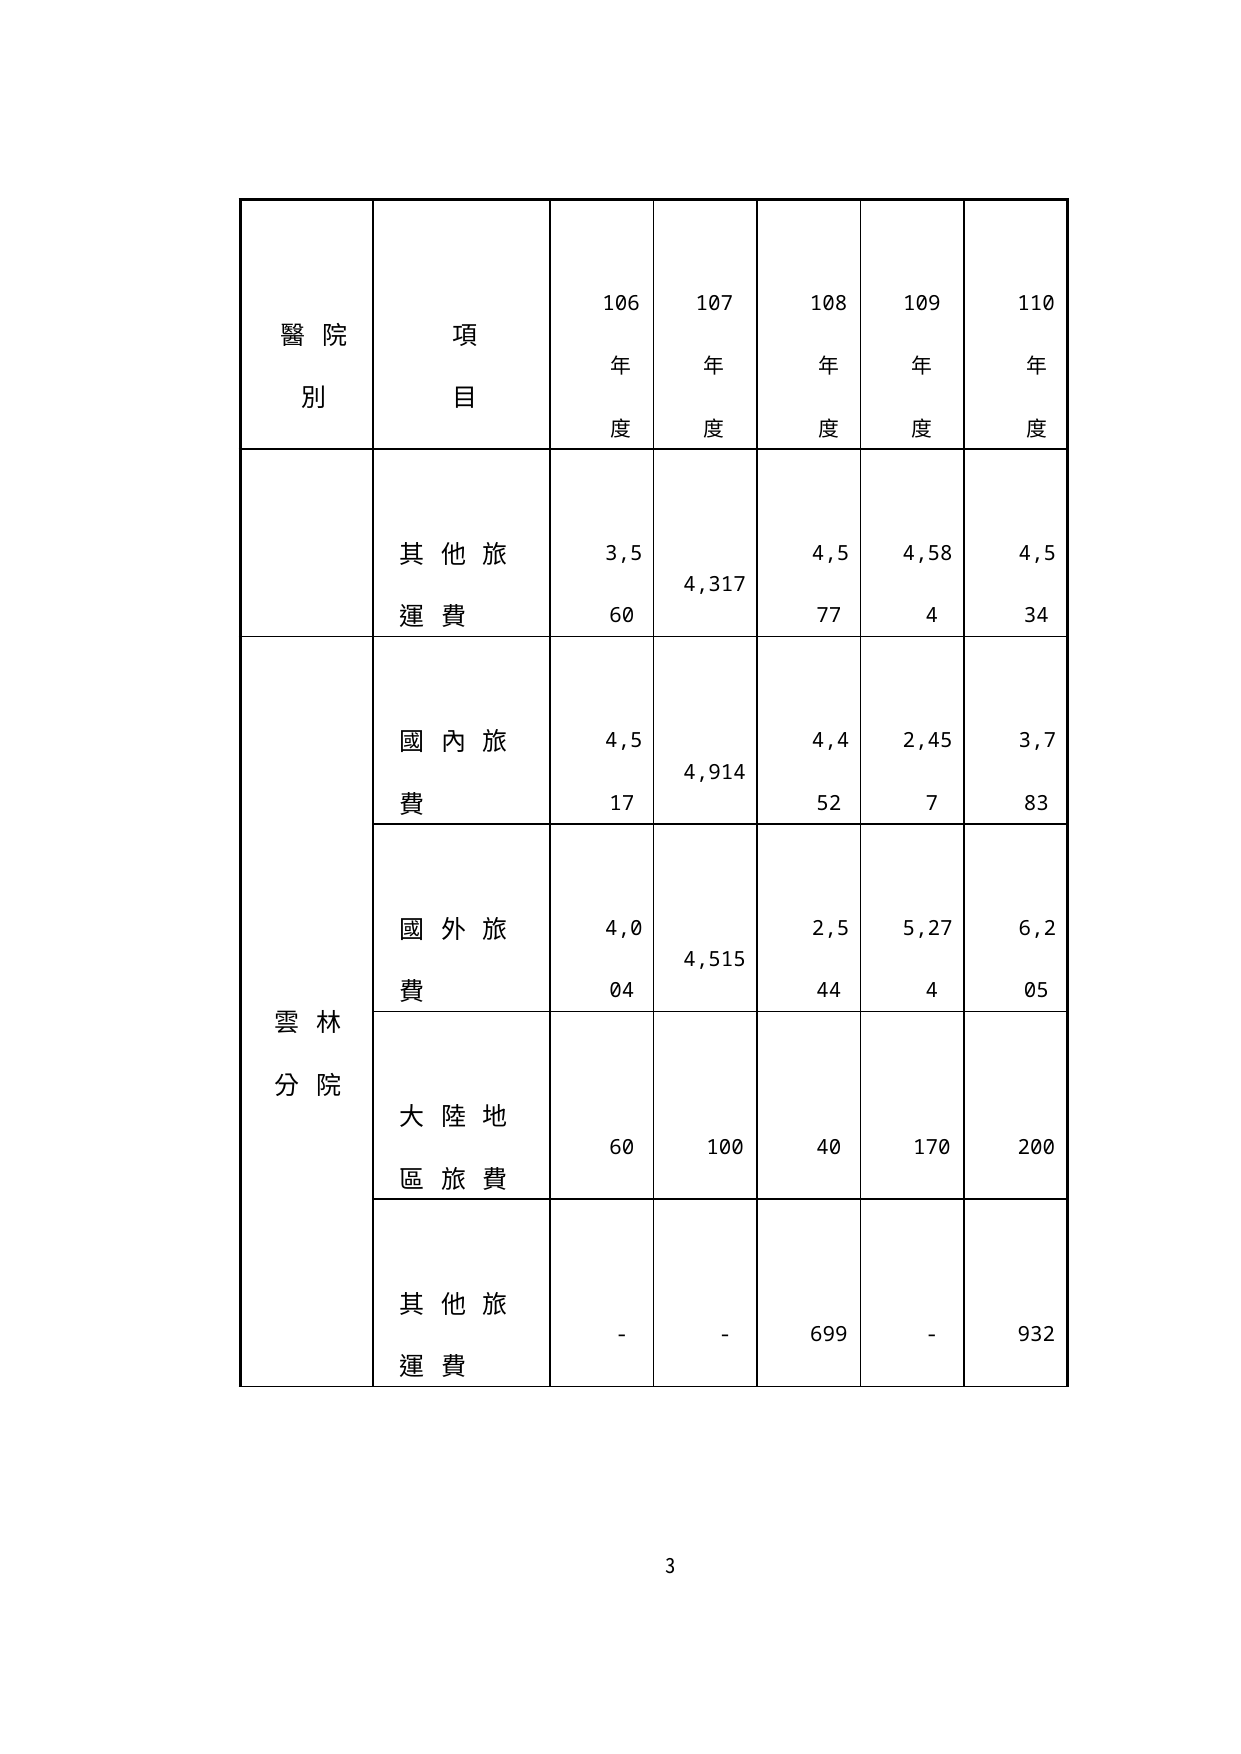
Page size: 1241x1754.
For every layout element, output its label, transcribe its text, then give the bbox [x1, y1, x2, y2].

table_cell 4,577 [758, 450, 860, 636]
table_cell - [861, 1200, 963, 1386]
table_cell 其他旅運費 [374, 1200, 549, 1386]
table_cell 40 [758, 1012, 860, 1198]
table_header 項 目 [374, 201, 549, 448]
table_header 106年度 [551, 201, 653, 448]
table_cell 4,517 [551, 637, 653, 823]
table_cell - [654, 1200, 756, 1386]
table_cell 其他旅運費 [374, 450, 549, 636]
table_cell 4,004 [551, 825, 653, 1011]
table_cell 大陸地區旅費 [374, 1012, 549, 1198]
table_cell 3,560 [551, 450, 653, 636]
table_cell [242, 450, 372, 636]
table_cell 國外旅費 [374, 825, 549, 1011]
table_header 110年度 [965, 201, 1066, 448]
table_cell 國內旅費 [374, 637, 549, 823]
table_cell 2,457 [861, 637, 963, 823]
table_header 108年度 [758, 201, 860, 448]
table_header 107年度 [654, 201, 756, 448]
table_cell 4,317 [654, 450, 756, 636]
table_cell 雲林分院 [242, 637, 372, 1386]
table_cell 6,205 [965, 825, 1066, 1011]
table_header 109年度 [861, 201, 963, 448]
table_cell 4,914 [654, 637, 756, 823]
table_cell 200 [965, 1012, 1066, 1198]
table_cell 100 [654, 1012, 756, 1198]
table_cell - [551, 1200, 653, 1386]
table_cell 170 [861, 1012, 963, 1198]
table_header 醫院別 [242, 201, 372, 448]
table_cell 2,544 [758, 825, 860, 1011]
table_cell 4,515 [654, 825, 756, 1011]
table_cell 4,534 [965, 450, 1066, 636]
table_cell 932 [965, 1200, 1066, 1386]
table_cell 4,584 [861, 450, 963, 636]
table_cell 699 [758, 1200, 860, 1386]
table_cell 4,452 [758, 637, 860, 823]
table_cell 3,783 [965, 637, 1066, 823]
table_cell 60 [551, 1012, 653, 1198]
table_cell 5,274 [861, 825, 963, 1011]
